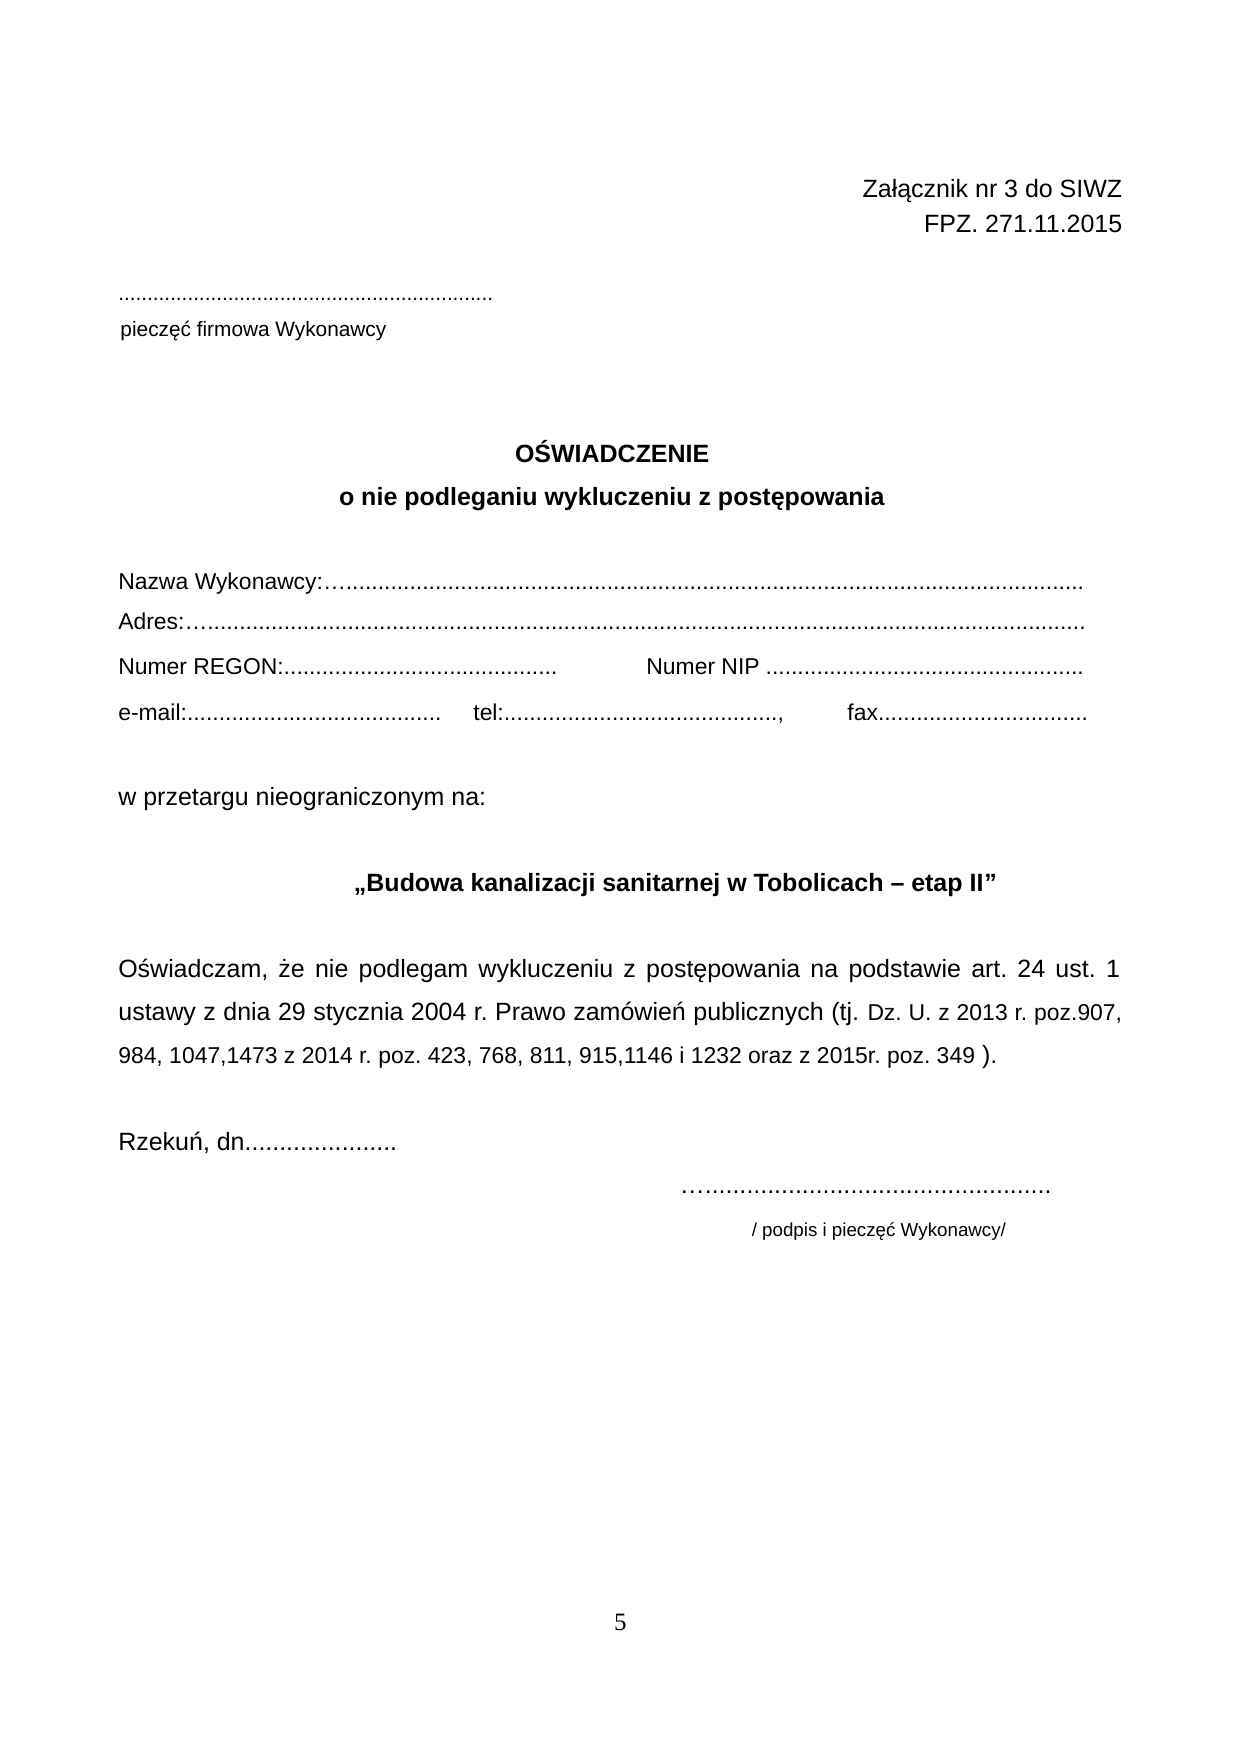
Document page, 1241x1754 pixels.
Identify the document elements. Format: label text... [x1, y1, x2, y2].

text ….................................................. [118, 1170, 1122, 1198]
text Numer REGON:........................................... Numer NIP .................................................. [118, 653, 1122, 680]
text / podpis i pieczęć Wykonawcy/ [118, 1213, 1122, 1242]
text w przetargu nieograniczonym na: [118, 782, 1122, 810]
text e-mail:........................................ tel:..........................................., fax................................. [118, 699, 1122, 725]
text Oświadczam, że nie podlegam wykluczeniu z postępowania na podstawie art. 24 ust. 1 ustawy z dnia 29 stycznia 2004 r. Prawo zamówień publicznych (tj. Dz. U. z 2013 r. poz.907, 984, 1047,1473 z 2014 r. poz. 423, 768, 811, 915,1146 i 1232 oraz z 2015r. poz. 349 ). [118, 954, 1122, 1069]
text ................................................................. [118, 281, 1122, 304]
text Rzekuń, dn...................... [118, 1127, 1122, 1155]
text FPZ. 271.11.2015 [118, 209, 1122, 237]
text Nazwa Wykonawcy:….................................................................................................................... [118, 568, 1122, 594]
list „Budowa kanalizacji sanitarnej w Tobolicach – etap II” [118, 868, 1122, 897]
text Załącznik nr 3 do SIWZ [118, 174, 1122, 202]
text o nie podleganiu wykluczeniu z postępowania [109, 482, 1122, 511]
text pieczęć firmowa Wykonawcy [109, 317, 1122, 341]
text OŚWIADCZENIE [109, 439, 1122, 467]
text Adres:….......................................................................................................................................... [118, 608, 1122, 634]
